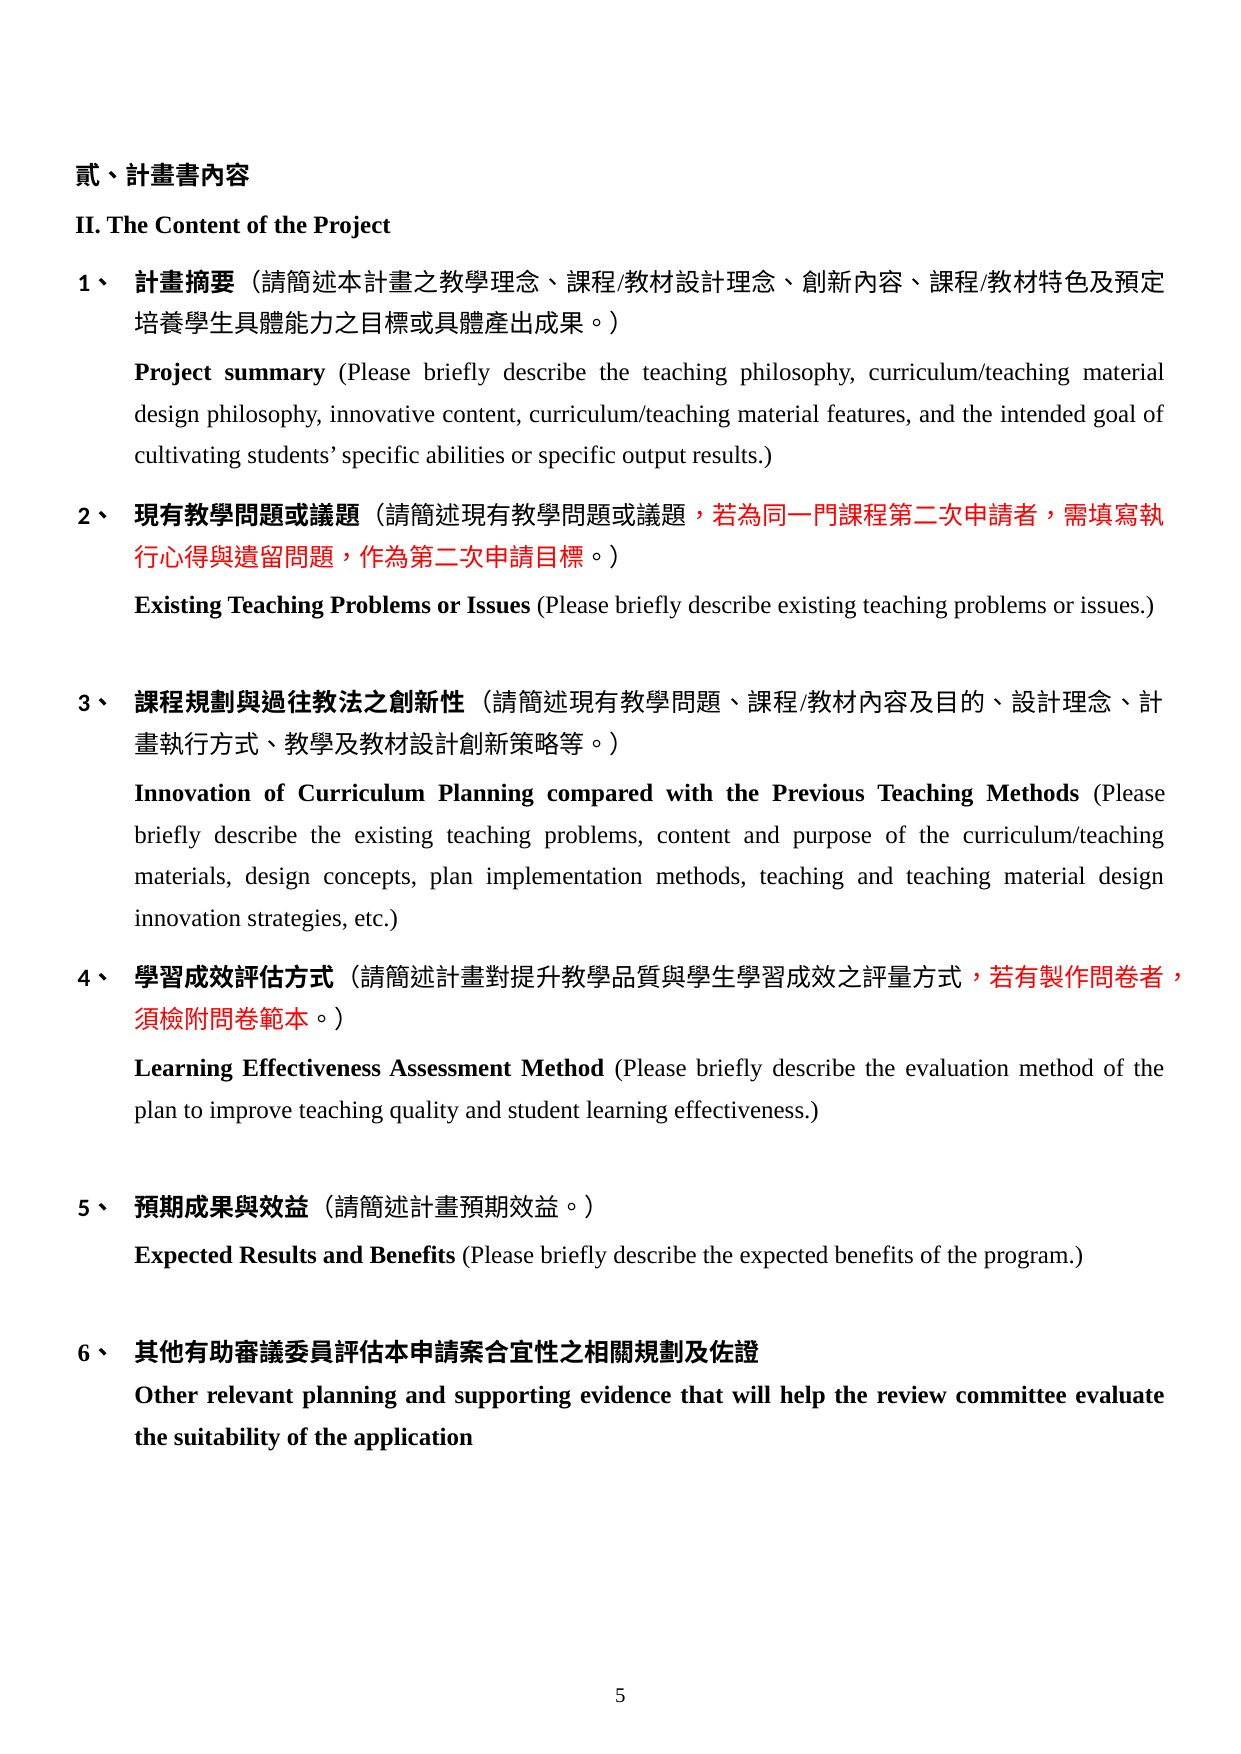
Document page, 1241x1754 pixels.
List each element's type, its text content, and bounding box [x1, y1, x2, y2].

text Project summary (Please briefly describe the teaching philosophy, curriculum/teaching material design philosophy, innovative content, curriculum/teaching material features, and the intended goal of cultivating students’ specific abilities or specific output results.) [134, 347, 1165, 472]
text Existing Teaching Problems or Issues (Please briefly describe existing teaching problems or issues.) [134, 581, 1165, 622]
text Expected Results and Benefits (Please briefly describe the expected benefits of the program.) [134, 1231, 1165, 1272]
list 現有教學問題或議題（請簡述現有教學問題或議題，若為同一門課程第二次申請者，需填寫執行心得與遺留問題，作為第二次申請目標。） [77, 491, 1165, 574]
list 預期成果與效益（請簡述計畫預期效益。） [77, 1183, 1165, 1224]
list 計畫摘要（請簡述本計畫之教學理念、課程/教材設計理念、創新內容、課程/教材特色及預定培養學生具體能力之目標或具體產出成果。） [77, 258, 1165, 341]
text 貳、計畫書內容 [75, 155, 1165, 191]
text Other relevant planning and supporting evidence that will help the review committee evaluate the suitability of the application [134, 1370, 1165, 1453]
list 課程規劃與過往教法之創新性（請簡述現有教學問題、課程/教材內容及目的、設計理念、計畫執行方式、教學及教材設計創新策略等。） [77, 678, 1165, 762]
list 學習成效評估方式（請簡述計畫對提升教學品質與學生學習成效之評量方式，若有製作問卷者，須檢附問卷範本。） [77, 953, 1165, 1037]
text II. The Content of the Project [75, 210, 1165, 239]
text Innovation of Curriculum Planning compared with the Previous Teaching Methods (Please briefly describe the existing teaching problems, content and purpose of the curriculum/teaching materials, design concepts, plan implementation methods, teaching and teaching material design innovation strategies, etc.) [134, 768, 1165, 935]
list 其他有助審議委員評估本申請案合宜性之相關規劃及佐證 [77, 1328, 1165, 1370]
text Learning Effectiveness Assessment Method (Please briefly describe the evaluation method of the plan to improve teaching quality and student learning effectiveness.) [134, 1043, 1165, 1126]
